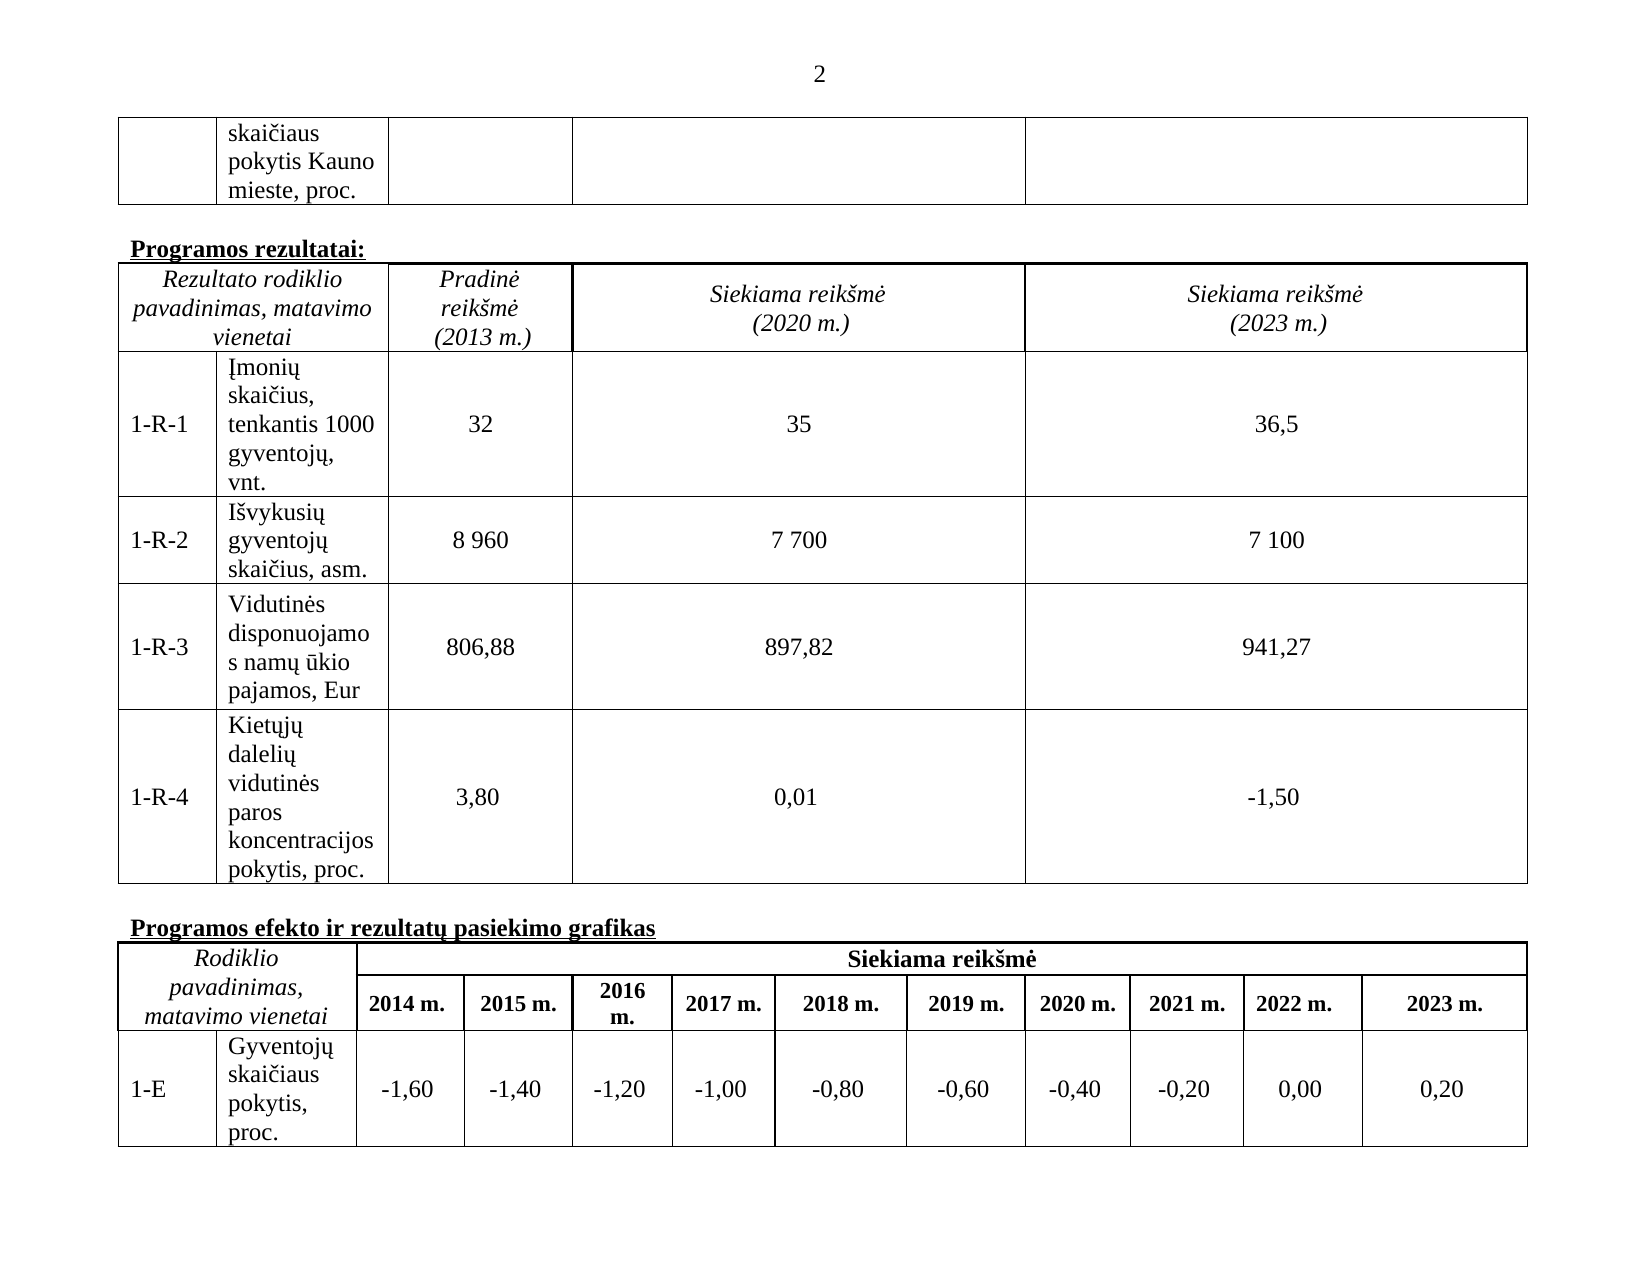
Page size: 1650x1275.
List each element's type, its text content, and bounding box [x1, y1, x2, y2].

table_cell [729, 205, 832, 234]
table_cell Rodiklio pavadinimas, matavimo vienetai [119, 944, 356, 1030]
table_cell 2018 m. [776, 976, 906, 1030]
table_cell [357, 884, 434, 913]
table_cell 897,82 [573, 584, 1025, 709]
table_cell Programos rezultatai: [118, 234, 1527, 262]
table_cell -0,20 [1131, 1031, 1243, 1146]
table_cell -1,00 [673, 1031, 774, 1146]
table_cell Siekiama reikšmė (2023 m.) [1026, 265, 1526, 351]
table_cell Kietųjų dalelių vidutinės paros koncentracijos pokytis, proc. [217, 710, 388, 883]
table_cell [1541, 262, 1548, 351]
table_cell [1528, 351, 1541, 496]
table_cell [118, 205, 216, 234]
table_cell [1528, 974, 1541, 1030]
table_cell 32 [389, 352, 572, 496]
table_cell [1060, 205, 1103, 234]
table_cell 7 100 [1026, 497, 1527, 583]
table_cell 2015 m. [465, 976, 571, 1030]
table_cell [1541, 941, 1548, 974]
table_cell [357, 205, 464, 234]
table_cell 1-E [119, 1031, 216, 1146]
table_cell 2020 m. [1026, 976, 1129, 1030]
table_cell -1,20 [573, 1031, 672, 1146]
table_cell -0,60 [907, 1031, 1025, 1146]
table_cell [118, 884, 216, 913]
table_cell 1-R-3 [119, 584, 216, 709]
table_cell [907, 884, 1025, 913]
table_cell [434, 884, 490, 913]
table_cell Vidutinės disponuojamos namų ūkio pajamos, Eur [217, 584, 388, 709]
table_cell 7 700 [573, 497, 1025, 583]
table_cell [216, 205, 269, 234]
table_cell [1541, 974, 1548, 1030]
table_cell [1516, 205, 1527, 234]
table_cell [1541, 883, 1548, 913]
table_cell [1528, 117, 1541, 204]
table_cell [775, 884, 907, 913]
table_cell [1103, 205, 1399, 234]
table_cell 941,27 [1026, 584, 1527, 709]
table_cell [1541, 709, 1548, 883]
table_cell 2016 m. [574, 976, 671, 1030]
table_cell -1,50 [1026, 710, 1527, 883]
table_cell [1541, 496, 1548, 583]
table_cell [1528, 1030, 1541, 1146]
table_cell [389, 118, 572, 204]
table_cell [464, 205, 494, 234]
table_cell [573, 884, 656, 913]
table_cell [1541, 351, 1548, 496]
table_cell [1528, 262, 1541, 351]
table_cell [317, 205, 357, 234]
table_cell 0,00 [1244, 1031, 1362, 1146]
table_cell -1,60 [357, 1031, 464, 1146]
table_cell Gyventojų skaičiaus pokytis, proc. [217, 1031, 356, 1146]
table_cell 1-R-4 [119, 710, 216, 883]
table_cell [1541, 913, 1548, 941]
table_cell [1025, 884, 1231, 913]
table_cell [1399, 205, 1516, 234]
table_cell [1527, 913, 1541, 941]
table_cell [1528, 709, 1541, 883]
table_cell [494, 205, 548, 234]
table_cell [548, 205, 621, 234]
table_cell [119, 118, 216, 204]
table_cell -1,40 [465, 1031, 572, 1146]
table_cell 806,88 [389, 584, 572, 709]
table_cell [1541, 234, 1548, 262]
table_cell 2017 m. [673, 976, 774, 1030]
table_cell 0,01 [573, 710, 1025, 883]
table_cell -0,80 [776, 1031, 906, 1146]
table_cell 1-R-1 [119, 352, 216, 496]
table_cell [1528, 941, 1541, 974]
table_cell [1026, 118, 1527, 204]
table_cell [573, 118, 1025, 204]
table_cell [1541, 583, 1548, 709]
table_cell Rezultato rodiklio pavadinimas, matavimo vienetai [119, 264, 388, 351]
table_cell 0,20 [1363, 1031, 1527, 1146]
table_cell Įmonių skaičius, tenkantis 1000 gyventojų, vnt. [217, 352, 388, 496]
table_cell 2021 m. [1131, 976, 1243, 1030]
table_cell [1528, 583, 1541, 709]
table_cell [269, 205, 317, 234]
table_cell [1541, 1030, 1548, 1146]
table_cell Pradinė reikšmė (2013 m.) [389, 265, 571, 351]
table_cell [1528, 496, 1541, 583]
table_cell [1527, 883, 1541, 913]
table_cell [216, 884, 357, 913]
table_cell Siekiama reikšmė (2020 m.) [574, 265, 1024, 351]
table_cell [945, 205, 1060, 234]
table_cell Siekiama reikšmė [358, 944, 1526, 974]
table_cell Programos efekto ir rezultatų pasiekimo grafikas [118, 913, 1527, 941]
table_cell 2019 m. [908, 976, 1024, 1030]
table_cell [1527, 204, 1541, 234]
table_cell 2014 m. [358, 976, 463, 1030]
table_cell [621, 205, 729, 234]
table_cell [656, 884, 775, 913]
table_cell 2023 m. [1363, 976, 1526, 1030]
table_cell -0,40 [1026, 1031, 1130, 1146]
table_cell [1541, 204, 1548, 234]
table_cell Išvykusių gyventojų skaičius, asm. [217, 497, 388, 583]
table_cell 3,80 [389, 710, 572, 883]
table_cell 8 960 [389, 497, 572, 583]
table_cell [833, 205, 945, 234]
table_cell [1527, 234, 1541, 262]
table_cell 2022 m. [1245, 976, 1361, 1030]
table_cell [1337, 884, 1527, 913]
table_cell 35 [573, 352, 1025, 496]
table_cell 1-R-2 [119, 497, 216, 583]
table_cell 36,5 [1026, 352, 1527, 496]
table_cell [1541, 117, 1548, 204]
table_cell skaičiaus pokytis Kauno mieste, proc. [217, 118, 388, 204]
table_cell [1231, 884, 1337, 913]
table_cell [490, 884, 572, 913]
